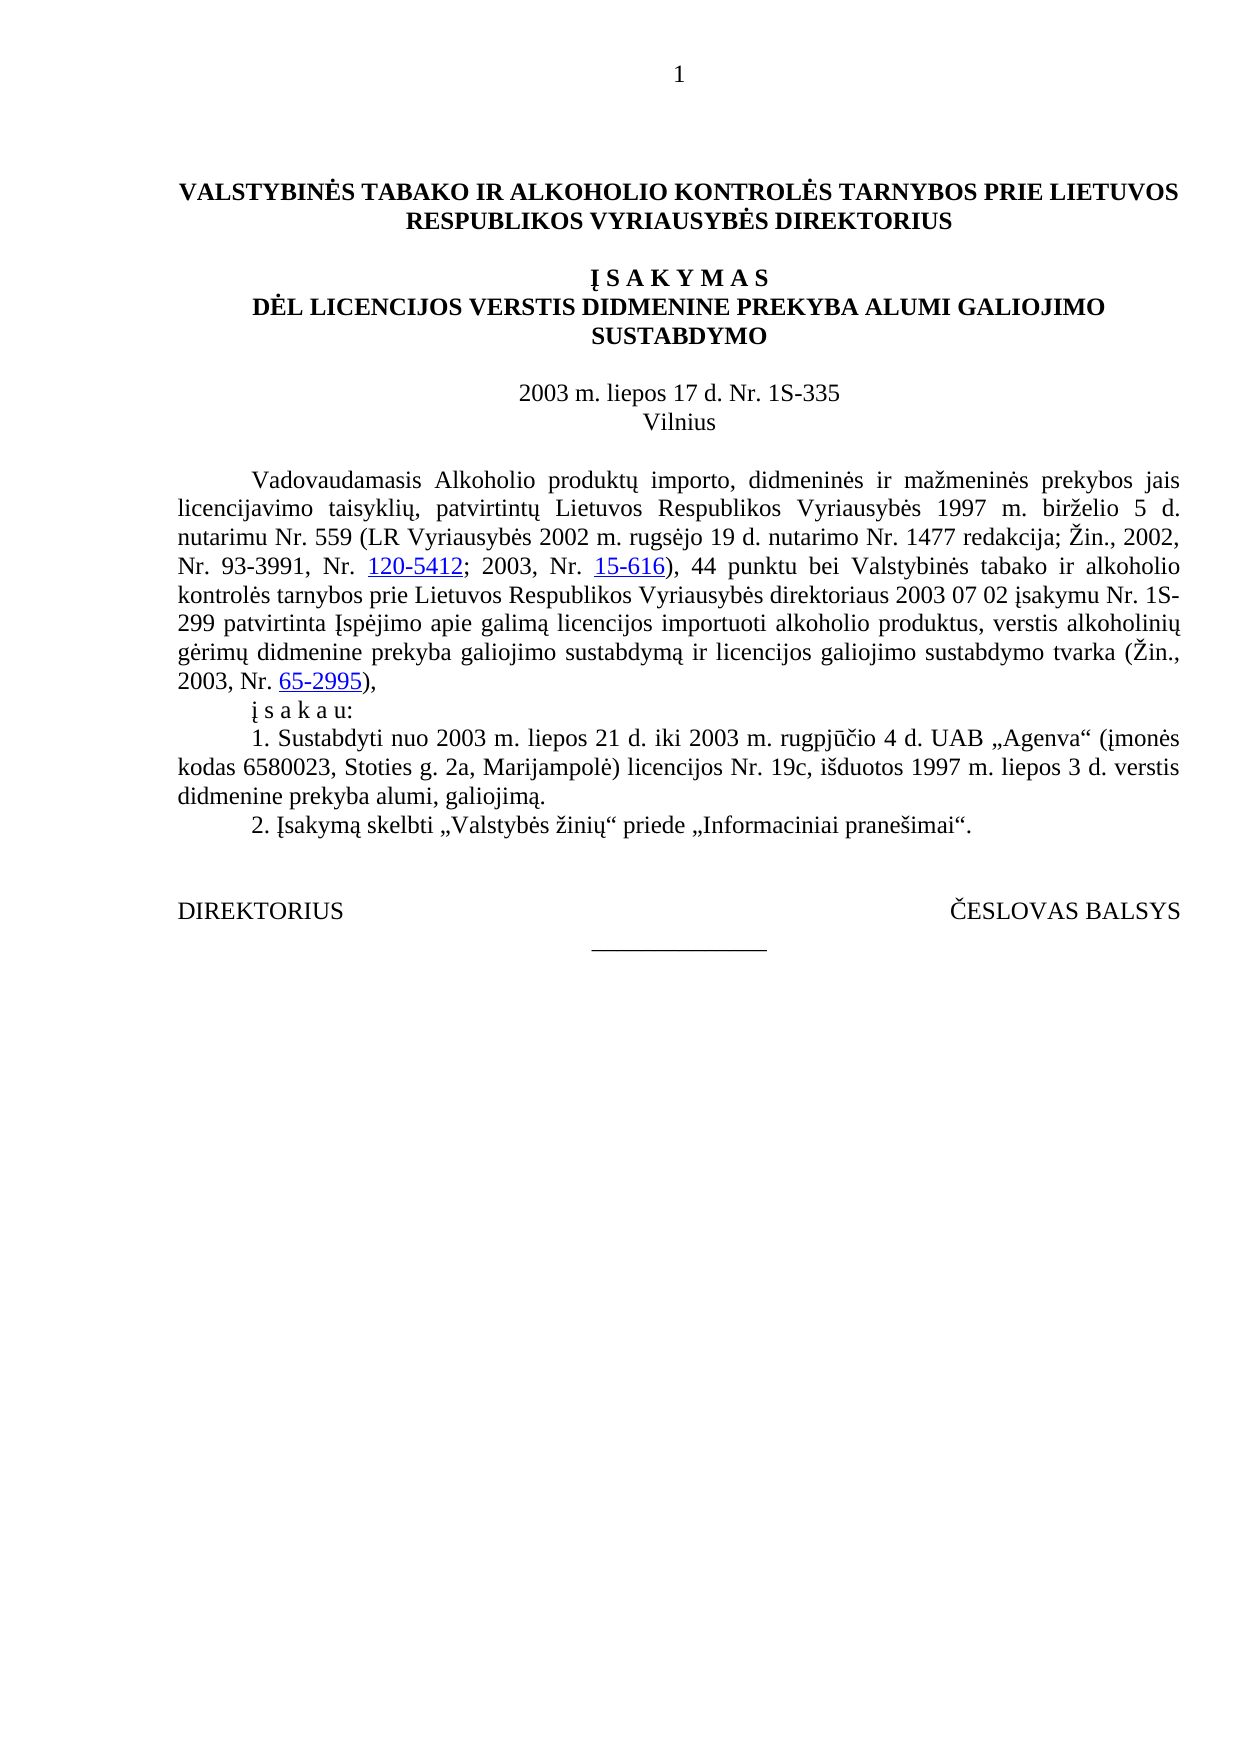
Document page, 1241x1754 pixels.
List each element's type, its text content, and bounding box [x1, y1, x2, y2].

text įsakau: [177, 695, 1181, 723]
text Į S A K Y M A S [177, 263, 1181, 292]
text DĖL LICENCIJOS VERSTIS DIDMENINE PREKYBA ALUMI GALIOJIMO SUSTABDYMO [177, 292, 1181, 350]
text DIREKTORIUS ČESLOVAS BALSYS [177, 896, 1181, 925]
text 2. Įsakymą skelbti „Valstybės žinių“ priede „Informaciniai pranešimai“. [177, 810, 1181, 838]
text ______________ [177, 925, 1181, 953]
text 2003 m. liepos 17 d. Nr. 1S-335 [177, 378, 1181, 407]
text Vilnius [177, 407, 1181, 436]
text Vadovaudamasis Alkoholio produktų importo, didmeninės ir mažmeninės prekybos jais licencijavimo taisyklių, patvirtintų Lietuvos Respublikos Vyriausybės 1997 m. birželio 5 d. nutarimu Nr. 559 (LR Vyriausybės 2002 m. rugsėjo 19 d. nutarimo Nr. 1477 redakcija; Žin., 2002, Nr. 93-3991, Nr. 120-5412; 2003, Nr. 15-616), 44 punktu bei Valstybinės tabako ir alkoholio kontrolės tarnybos prie Lietuvos Respublikos Vyriausybės direktoriaus 2003 07 02 įsakymu Nr. 1S-299 patvirtinta Įspėjimo apie galimą licencijos importuoti alkoholio produktus, verstis alkoholinių gėrimų didmenine prekyba galiojimo sustabdymą ir licencijos galiojimo sustabdymo tvarka (Žin., 2003, Nr. 65-2995), [177, 465, 1181, 695]
text VALSTYBINĖS TABAKO IR ALKOHOLIO KONTROLĖS TARNYBOS PRIE LIETUVOS RESPUBLIKOS VYRIAUSYBĖS DIREKTORIUS [177, 177, 1181, 235]
text 1. Sustabdyti nuo 2003 m. liepos 21 d. iki 2003 m. rugpjūčio 4 d. UAB „Agenva“ (įmonės kodas 6580023, Stoties g. 2a, Marijampolė) licencijos Nr. 19c, išduotos 1997 m. liepos 3 d. verstis didmenine prekyba alumi, galiojimą. [177, 723, 1181, 810]
